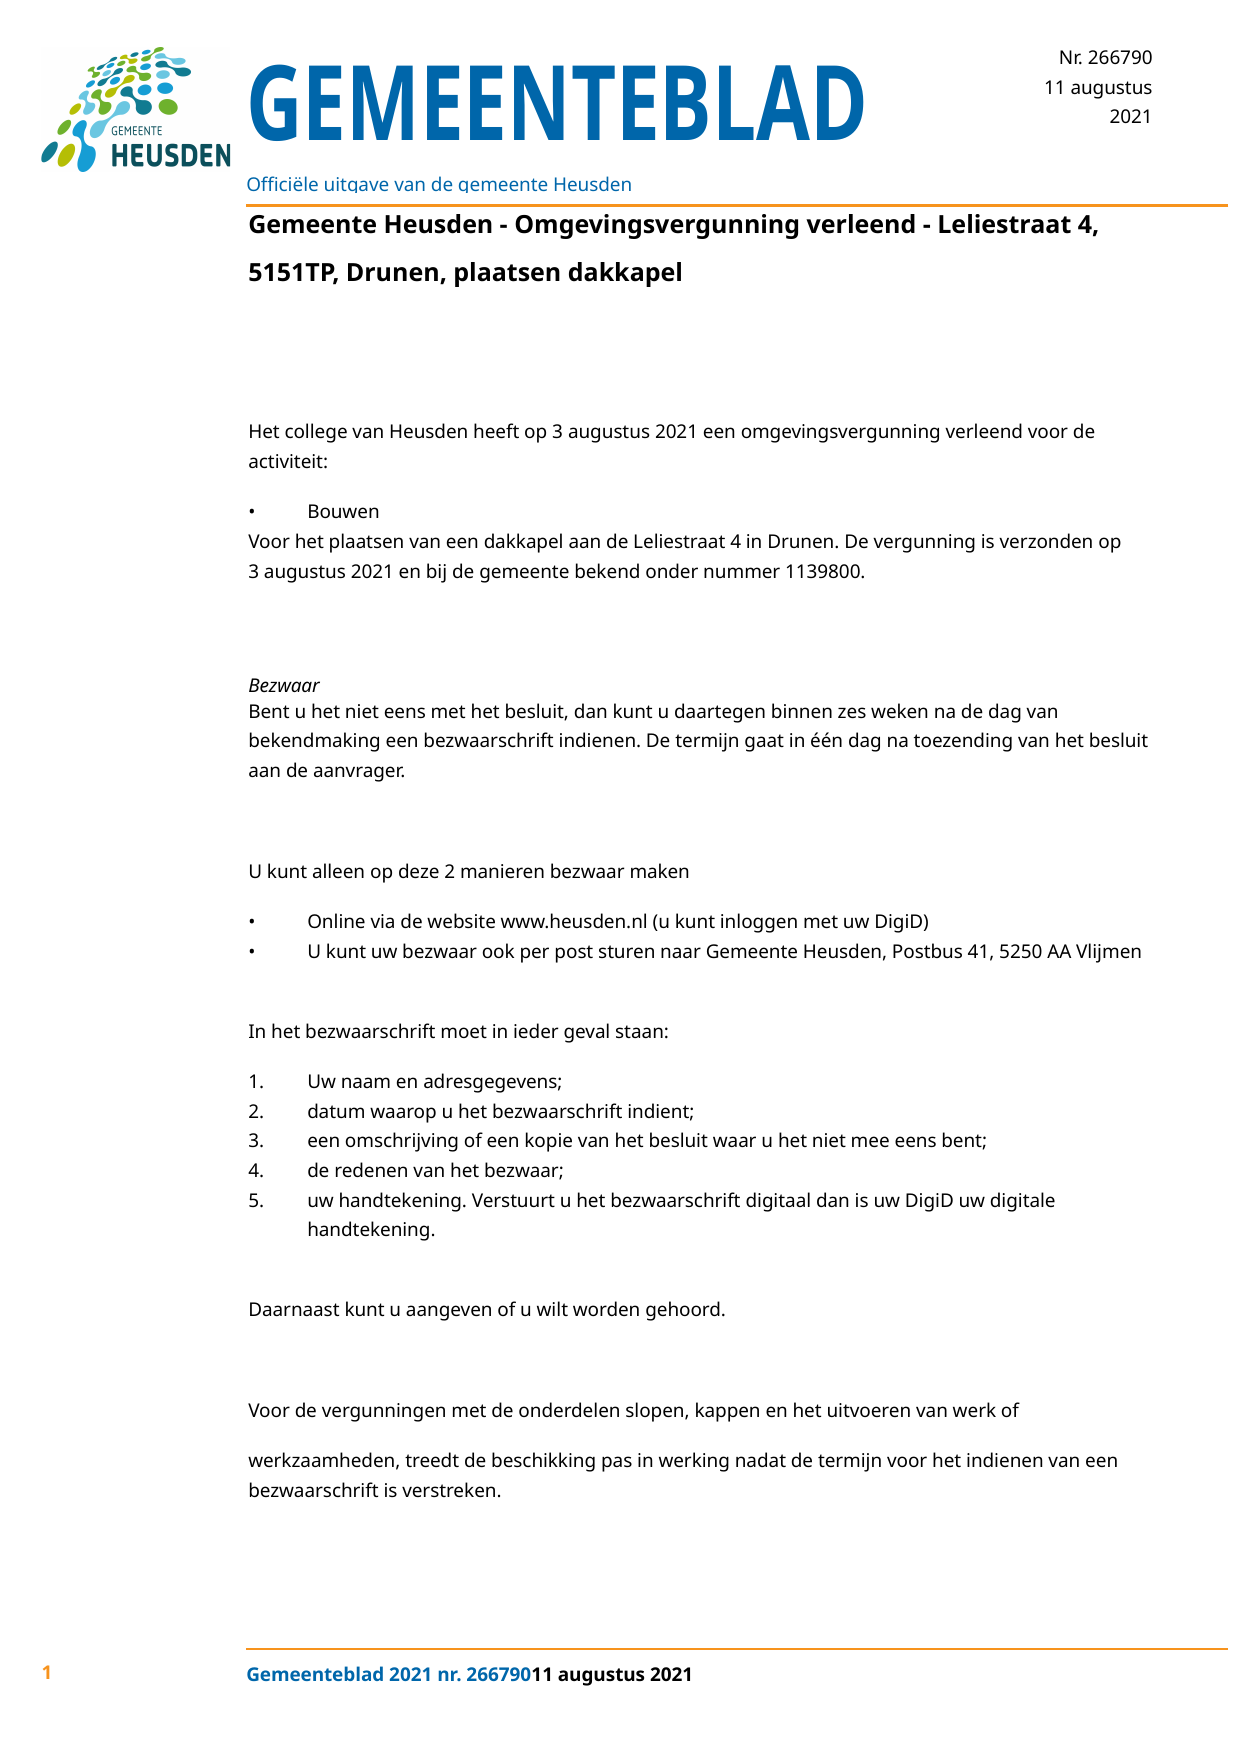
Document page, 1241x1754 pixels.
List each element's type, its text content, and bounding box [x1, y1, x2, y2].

text Gemeente Heusden - Omgevingsvergunning verleend - Leliestraat 4, 5151TP, Drunen, plaatsen dakkapel [248, 207, 1152, 288]
text Voor het plaatsen van een dakkapel aan de Leliestraat 4 in Drunen. De vergunning is verzonden op 3 augustus 2021 en bij de gemeente bekend onder nummer 1139800. [248, 528, 1152, 584]
text Het college van Heusden heeft op 3 augustus 2021 een omgevingsvergunning verleend voor de activiteit: [248, 419, 1152, 474]
list uw handtekening. Verstuurt u het bezwaarschrift digitaal dan is uw DigiD uw digitale handtekening. [248, 1187, 1152, 1242]
list Uw naam en adresgegevens; [248, 1068, 1152, 1094]
list datum waarop u het bezwaarschrift indient; [248, 1098, 1152, 1124]
text werkzaamheden, treedt de beschikking pas in werking nadat de termijn voor het indienen van een bezwaarschrift is verstreken. [248, 1448, 1152, 1503]
text Bezwaar [248, 672, 1152, 698]
text U kunt alleen op deze 2 manieren bezwaar maken [248, 858, 1152, 884]
list Online via de website www.heusden.nl (u kunt inloggen met uw DigiD) [248, 908, 1152, 934]
list Bouwen [248, 499, 1152, 524]
text Bent u het niet eens met het besluit, dan kunt u daartegen binnen zes weken na de dag van bekendmaking een bezwaarschrift indienen. De termijn gaat in één dag na toezending van het besluit aan de aanvrager. [248, 698, 1152, 783]
list U kunt uw bezwaar ook per post sturen naar Gemeente Heusden, Postbus 41, 5250 AA Vlijmen [248, 938, 1152, 964]
picture [41, 47, 231, 172]
text Voor de vergunningen met de onderdelen slopen, kappen en het uitvoeren van werk of [248, 1397, 1152, 1423]
list de redenen van het bezwaar; [248, 1157, 1152, 1183]
text Daarnaast kunt u aangeven of u wilt worden gehoord. [248, 1296, 1152, 1322]
text In het bezwaarschrift moet in ieder geval staan: [248, 1018, 1152, 1044]
list een omschrijving of een kopie van het besluit waar u het niet mee eens bent; [248, 1128, 1152, 1153]
